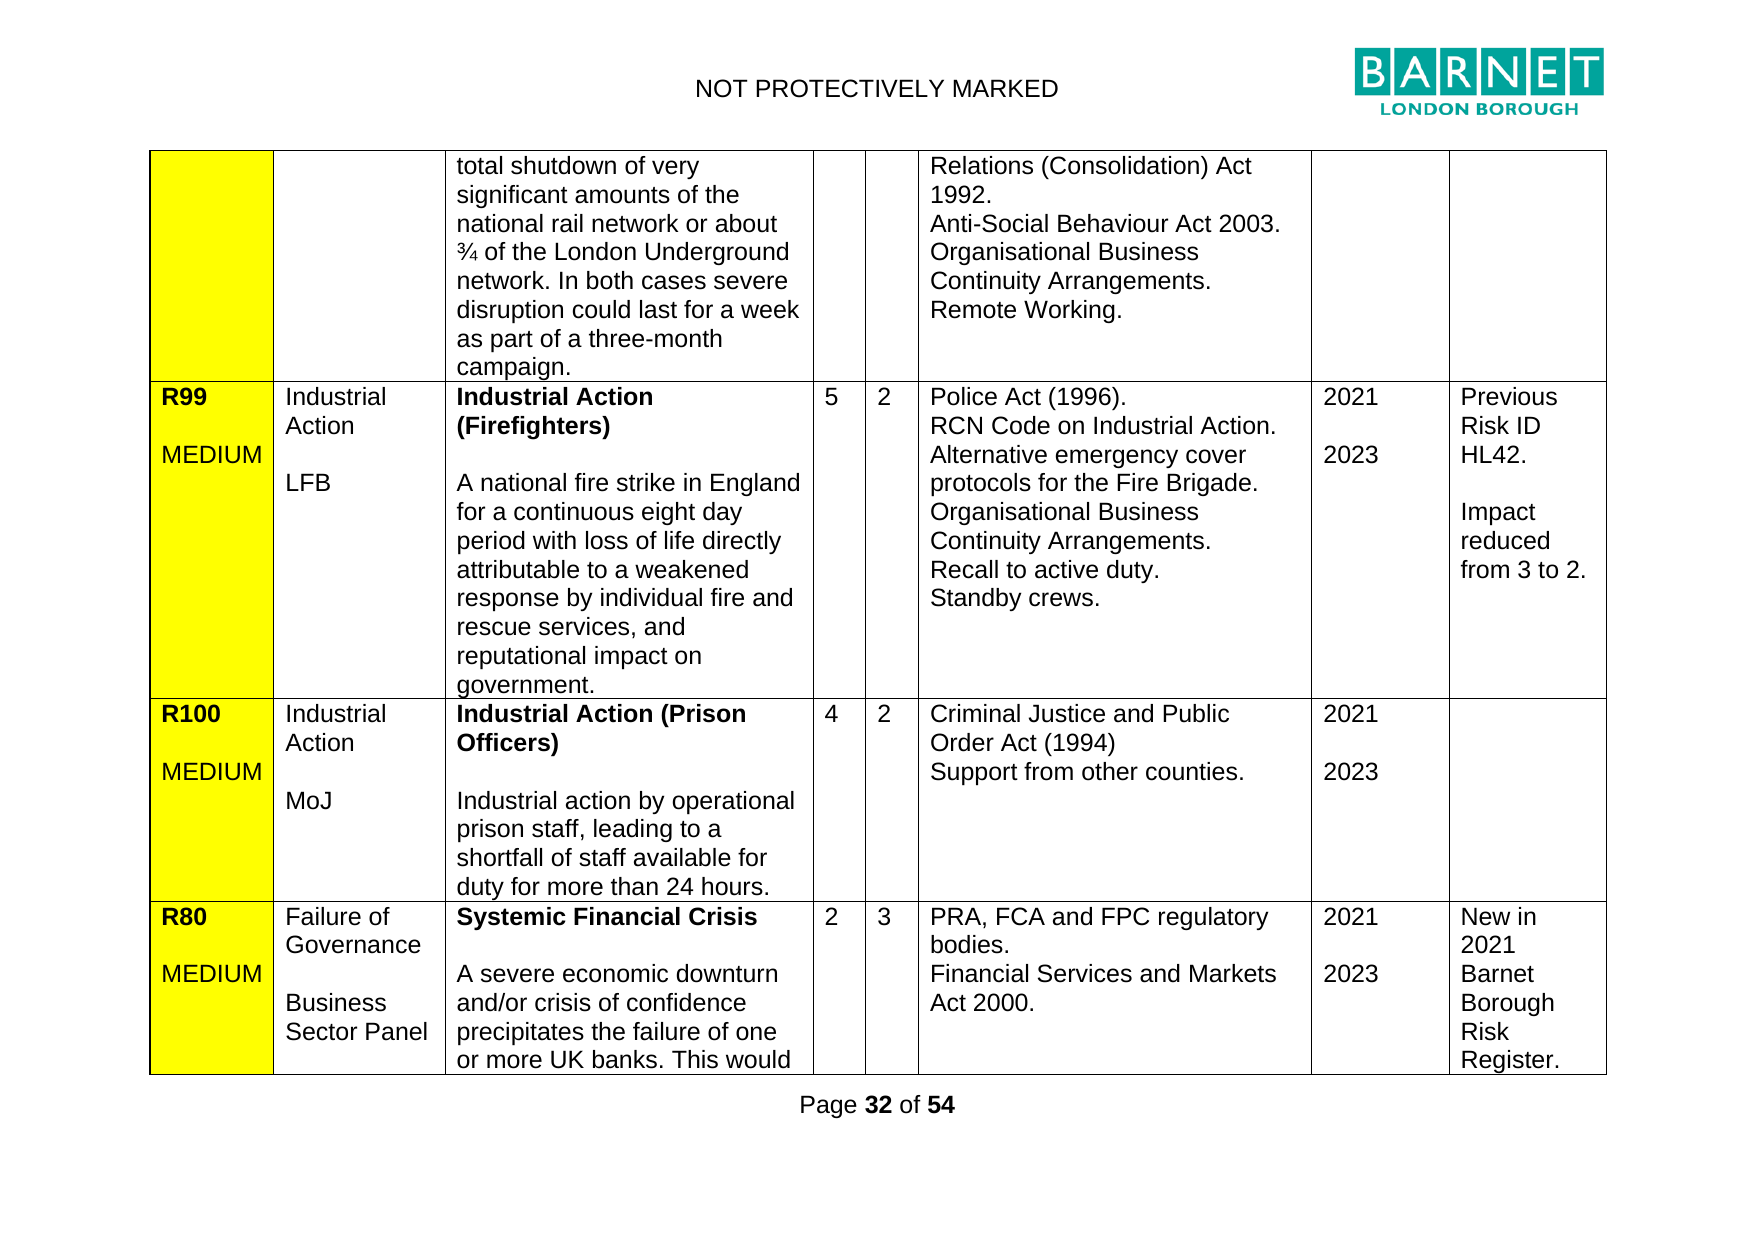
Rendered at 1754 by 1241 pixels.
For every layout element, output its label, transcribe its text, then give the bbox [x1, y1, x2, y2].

table_cell Industrial Action (Firefighters) A national fire strike in England for a continuous eight day period with loss of life directly attributable to a weakened response by individual fire and rescue services, and reputational impact on government. [446, 382, 813, 698]
table_cell Relations (Consolidation) Act 1992. Anti-Social Behaviour Act 2003. Organisational Business Continuity Arrangements. Remote Working. [919, 151, 1311, 381]
table_cell Industrial Action MoJ [274, 699, 445, 901]
table_cell Failure of Governance Business Sector Panel [274, 902, 445, 1074]
table_cell 2021 2023 [1312, 902, 1449, 1074]
table_cell [814, 151, 865, 381]
table_cell total shutdown of very significant amounts of the national rail network or about ¾ of the London Underground network. In both cases severe disruption could last for a week as part of a three-month campaign. [446, 151, 813, 381]
table_cell [1450, 699, 1606, 901]
table_cell Systemic Financial Crisis A severe economic downturn and/or crisis of confidence precipitates the failure of one or more UK banks. This would [446, 902, 813, 1074]
table_cell [151, 151, 273, 381]
table_cell [274, 151, 445, 381]
table_cell Industrial Action LFB [274, 382, 445, 698]
table_cell 2021 2023 [1312, 699, 1449, 901]
table_cell [866, 151, 918, 381]
table_cell R100 MEDIUM [151, 699, 273, 901]
table_cell Previous Risk ID HL42. Impact reduced from 3 to 2. [1450, 382, 1606, 698]
table_cell [1312, 151, 1449, 381]
table_cell 4 [814, 699, 865, 901]
table_cell Police Act (1996). RCN Code on Industrial Action. Alternative emergency cover protocols for the Fire Brigade. Organisational Business Continuity Arrangements. Recall to active duty. Standby crews. [919, 382, 1311, 698]
table_cell PRA, FCA and FPC regulatory bodies. Financial Services and Markets Act 2000. [919, 902, 1311, 1074]
table_cell 2021 2023 [1312, 382, 1449, 698]
table_cell 5 [814, 382, 865, 698]
table_cell Criminal Justice and Public Order Act (1994) Support from other counties. [919, 699, 1311, 901]
table_cell 2 [866, 382, 918, 698]
table_cell R80 MEDIUM [151, 902, 273, 1074]
table_cell 2 [814, 902, 865, 1074]
table_cell [1450, 151, 1606, 381]
table_cell R99 MEDIUM [151, 382, 273, 698]
table_cell 3 [866, 902, 918, 1074]
table_cell 2 [866, 699, 918, 901]
table_cell New in 2021 Barnet Borough Risk Register. [1450, 902, 1606, 1074]
table_cell Industrial Action (Prison Officers) Industrial action by operational prison staff, leading to a shortfall of staff available for duty for more than 24 hours. [446, 699, 813, 901]
